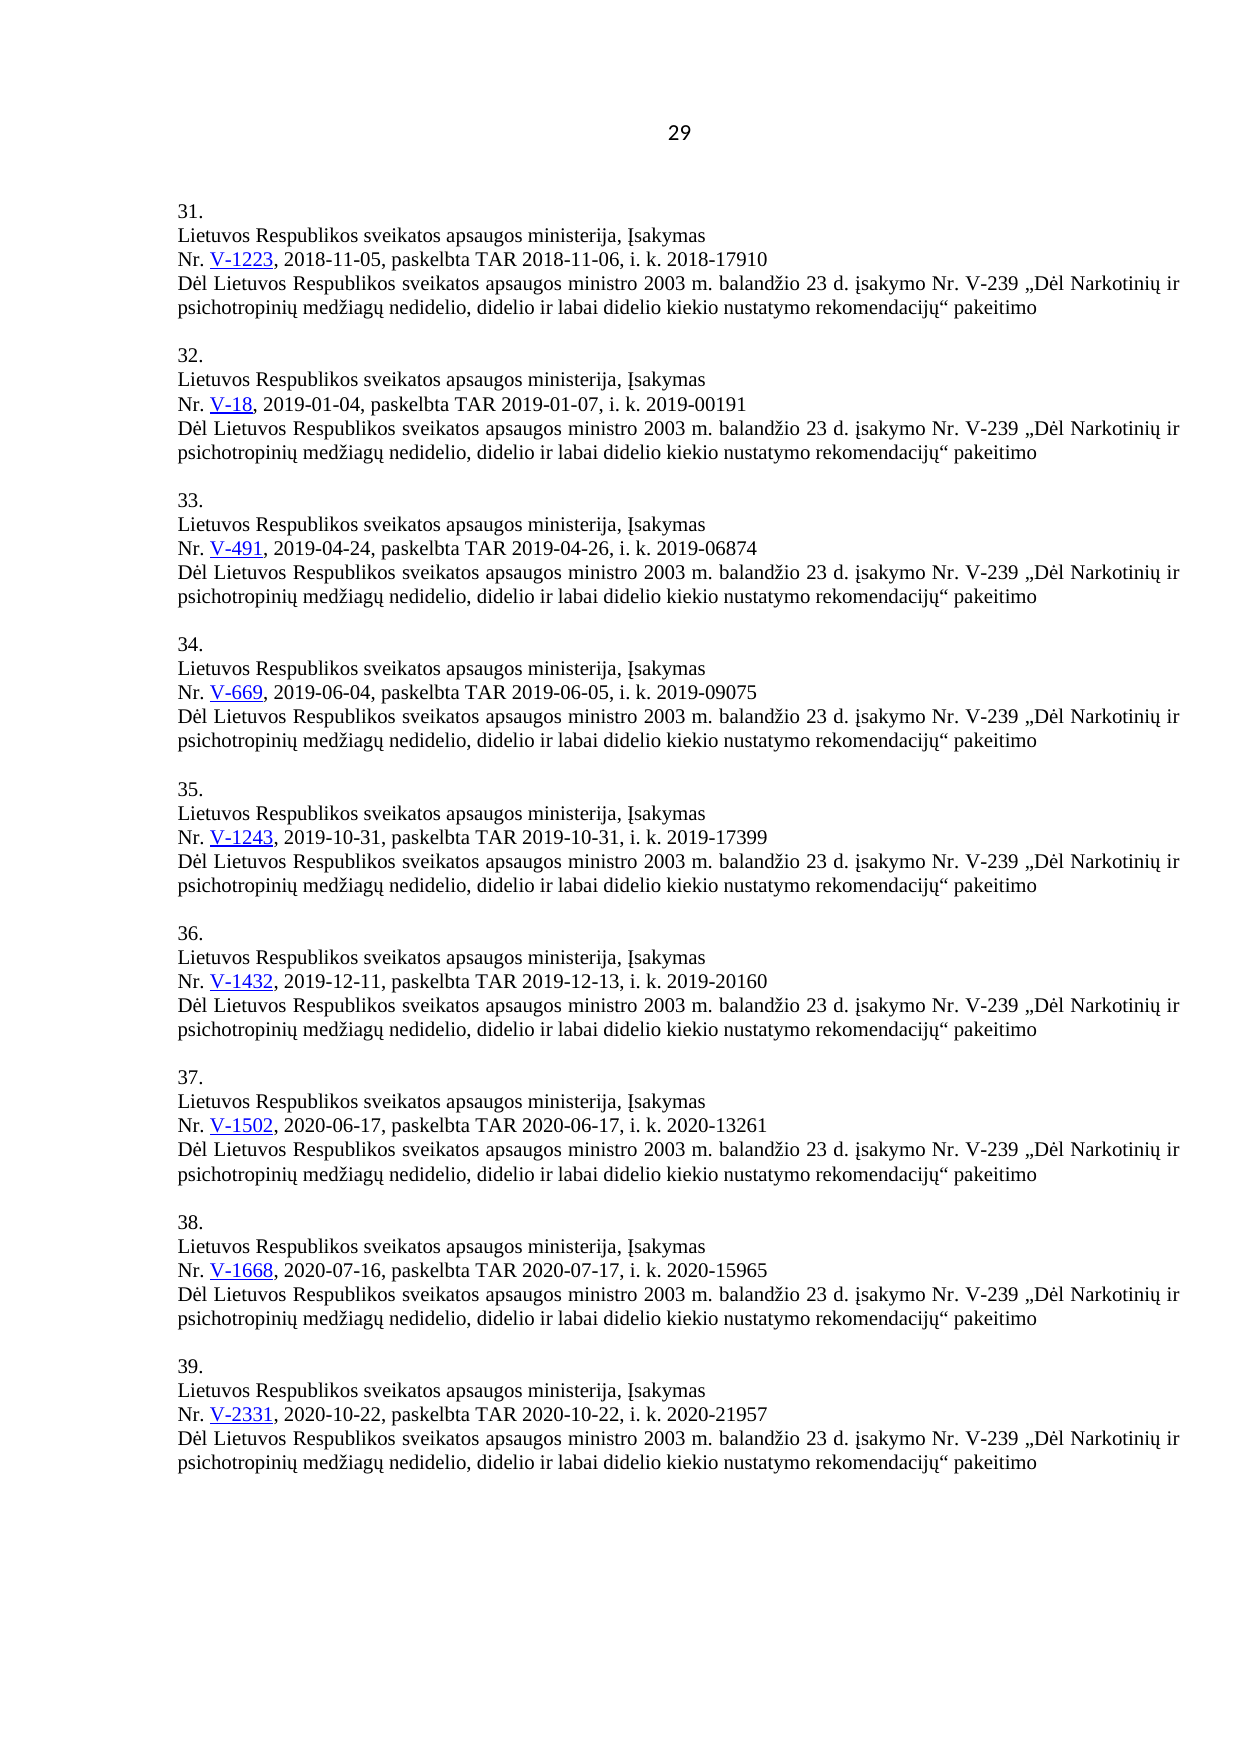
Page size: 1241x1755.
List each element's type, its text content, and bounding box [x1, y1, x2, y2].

text 38. [177, 1209, 1181, 1234]
text Lietuvos Respublikos sveikatos apsaugos ministerija, Įsakymas [177, 367, 1181, 391]
text Nr. V-669, 2019-06-04, paskelbta TAR 2019-06-05, i. k. 2019-09075 [177, 680, 1181, 704]
text 35. [177, 776, 1181, 801]
text Dėl Lietuvos Respublikos sveikatos apsaugos ministro 2003 m. balandžio 23 d. įsakymo Nr. V-239 „Dėl Narkotinių ir psichotropinių medžiagų nedidelio, didelio ir labai didelio kiekio nustatymo rekomendacijų“ pakeitimo [177, 271, 1181, 319]
text Dėl Lietuvos Respublikos sveikatos apsaugos ministro 2003 m. balandžio 23 d. įsakymo Nr. V-239 „Dėl Narkotinių ir psichotropinių medžiagų nedidelio, didelio ir labai didelio kiekio nustatymo rekomendacijų“ pakeitimo [177, 849, 1181, 897]
text Lietuvos Respublikos sveikatos apsaugos ministerija, Įsakymas [177, 945, 1181, 969]
text Nr. V-2331, 2020-10-22, paskelbta TAR 2020-10-22, i. k. 2020-21957 [177, 1402, 1181, 1426]
text Lietuvos Respublikos sveikatos apsaugos ministerija, Įsakymas [177, 512, 1181, 536]
text 31. [177, 199, 1181, 223]
text 34. [177, 632, 1181, 656]
text 39. [177, 1354, 1181, 1378]
text Lietuvos Respublikos sveikatos apsaugos ministerija, Įsakymas [177, 1089, 1181, 1113]
text 33. [177, 488, 1181, 512]
text Dėl Lietuvos Respublikos sveikatos apsaugos ministro 2003 m. balandžio 23 d. įsakymo Nr. V-239 „Dėl Narkotinių ir psichotropinių medžiagų nedidelio, didelio ir labai didelio kiekio nustatymo rekomendacijų“ pakeitimo [177, 560, 1181, 608]
text Lietuvos Respublikos sveikatos apsaugos ministerija, Įsakymas [177, 801, 1181, 824]
text Nr. V-1223, 2018-11-05, paskelbta TAR 2018-11-06, i. k. 2018-17910 [177, 247, 1181, 271]
text Nr. V-1668, 2020-07-16, paskelbta TAR 2020-07-17, i. k. 2020-15965 [177, 1258, 1181, 1282]
text Dėl Lietuvos Respublikos sveikatos apsaugos ministro 2003 m. balandžio 23 d. įsakymo Nr. V-239 „Dėl Narkotinių ir psichotropinių medžiagų nedidelio, didelio ir labai didelio kiekio nustatymo rekomendacijų“ pakeitimo [177, 416, 1181, 464]
text Dėl Lietuvos Respublikos sveikatos apsaugos ministro 2003 m. balandžio 23 d. įsakymo Nr. V-239 „Dėl Narkotinių ir psichotropinių medžiagų nedidelio, didelio ir labai didelio kiekio nustatymo rekomendacijų“ pakeitimo [177, 1426, 1181, 1474]
text Nr. V-18, 2019-01-04, paskelbta TAR 2019-01-07, i. k. 2019-00191 [177, 391, 1181, 416]
text Nr. V-1243, 2019-10-31, paskelbta TAR 2019-10-31, i. k. 2019-17399 [177, 824, 1181, 849]
text Nr. V-1432, 2019-12-11, paskelbta TAR 2019-12-13, i. k. 2019-20160 [177, 969, 1181, 993]
text Nr. V-491, 2019-04-24, paskelbta TAR 2019-04-26, i. k. 2019-06874 [177, 536, 1181, 560]
text Lietuvos Respublikos sveikatos apsaugos ministerija, Įsakymas [177, 1378, 1181, 1402]
text Lietuvos Respublikos sveikatos apsaugos ministerija, Įsakymas [177, 1234, 1181, 1258]
text Dėl Lietuvos Respublikos sveikatos apsaugos ministro 2003 m. balandžio 23 d. įsakymo Nr. V-239 „Dėl Narkotinių ir psichotropinių medžiagų nedidelio, didelio ir labai didelio kiekio nustatymo rekomendacijų“ pakeitimo [177, 1137, 1181, 1186]
text Lietuvos Respublikos sveikatos apsaugos ministerija, Įsakymas [177, 656, 1181, 680]
text Lietuvos Respublikos sveikatos apsaugos ministerija, Įsakymas [177, 223, 1181, 247]
text Dėl Lietuvos Respublikos sveikatos apsaugos ministro 2003 m. balandžio 23 d. įsakymo Nr. V-239 „Dėl Narkotinių ir psichotropinių medžiagų nedidelio, didelio ir labai didelio kiekio nustatymo rekomendacijų“ pakeitimo [177, 1282, 1181, 1330]
text 32. [177, 343, 1181, 367]
text Dėl Lietuvos Respublikos sveikatos apsaugos ministro 2003 m. balandžio 23 d. įsakymo Nr. V-239 „Dėl Narkotinių ir psichotropinių medžiagų nedidelio, didelio ir labai didelio kiekio nustatymo rekomendacijų“ pakeitimo [177, 993, 1181, 1041]
text Dėl Lietuvos Respublikos sveikatos apsaugos ministro 2003 m. balandžio 23 d. įsakymo Nr. V-239 „Dėl Narkotinių ir psichotropinių medžiagų nedidelio, didelio ir labai didelio kiekio nustatymo rekomendacijų“ pakeitimo [177, 704, 1181, 752]
text Nr. V-1502, 2020-06-17, paskelbta TAR 2020-06-17, i. k. 2020-13261 [177, 1113, 1181, 1137]
text 37. [177, 1065, 1181, 1089]
text 36. [177, 921, 1181, 945]
